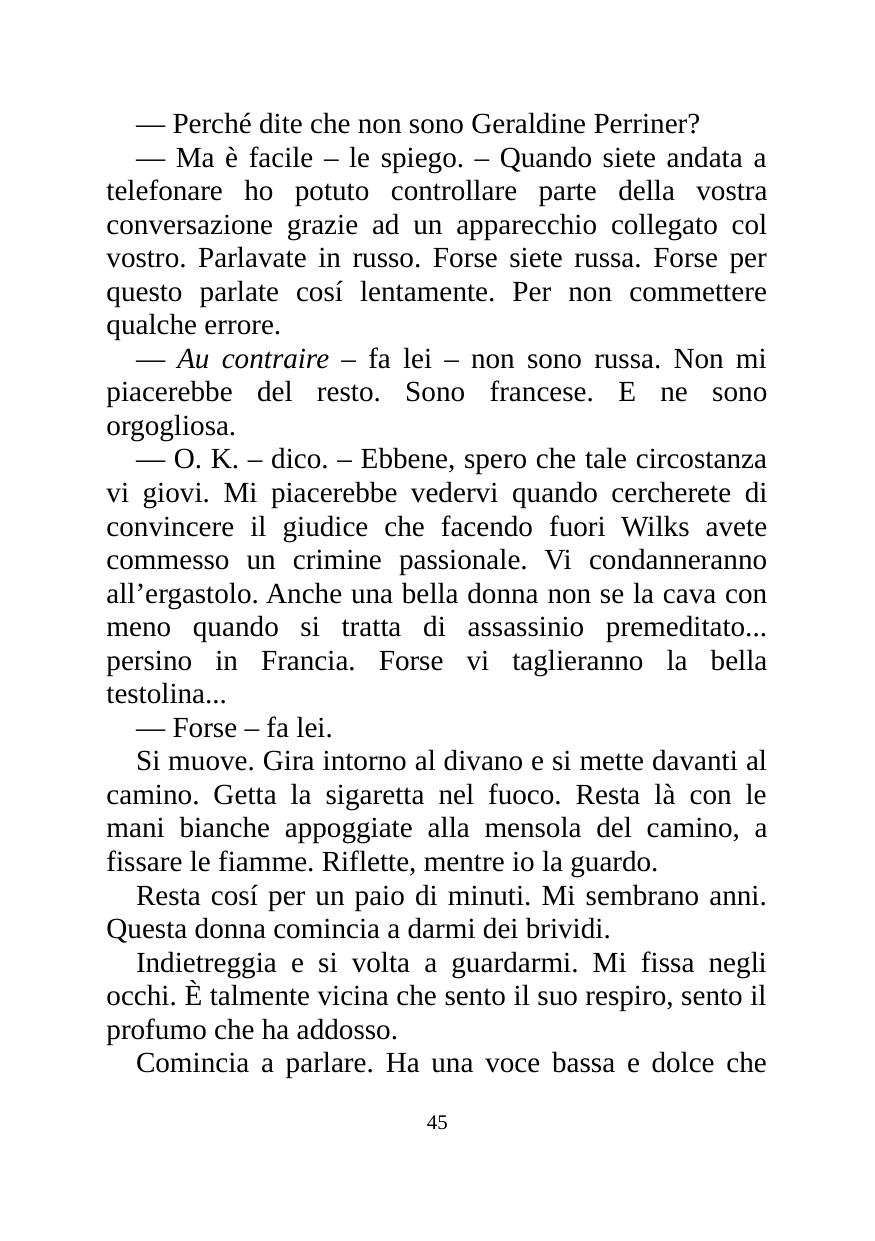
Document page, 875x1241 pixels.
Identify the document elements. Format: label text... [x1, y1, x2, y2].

text — Forse – fa lei. [106, 710, 768, 743]
text Comincia a parlare. Ha una voce bassa e dolce che [106, 1045, 768, 1079]
text Si muove. Gira intorno al divano e si mette davanti al camino. Getta la sigaretta nel fuoco. Resta là con le mani bianche appoggiate alla mensola del camino, a fissare le fiamme. Riflette, mentre io la guardo. [106, 743, 768, 878]
text — O. K. – dico. – Ebbene, spero che tale circostanza vi giovi. Mi piacerebbe vedervi quando cercherete di convincere il giudice che facendo fuori Wilks avete commesso un crimine passionale. Vi condanneranno all’ergastolo. Anche una bella donna non se la cava con meno quando si tratta di assassinio premeditato... persino in Francia. Forse vi taglieranno la bella testolina... [106, 442, 768, 710]
text Indietreggia e si volta a guardarmi. Mi fissa negli occhi. È talmente vicina che sento il suo respiro, sento il profumo che ha addosso. [106, 945, 768, 1045]
text — Au contraire – fa lei – non sono russa. Non mi piacerebbe del resto. Sono francese. E ne sono orgogliosa. [106, 341, 768, 442]
text Resta cosí per un paio di minuti. Mi sembrano anni. Questa donna comincia a darmi dei brividi. [106, 878, 768, 945]
text — Ma è facile – le spiego. – Quando siete andata a telefonare ho potuto controllare parte della vostra conversazione grazie ad un apparecchio collegato col vostro. Parlavate in russo. Forse siete russa. Forse per questo parlate cosí lentamente. Per non commettere qualche errore. [106, 140, 768, 341]
text — Perché dite che non sono Geraldine Perriner? [106, 106, 768, 140]
